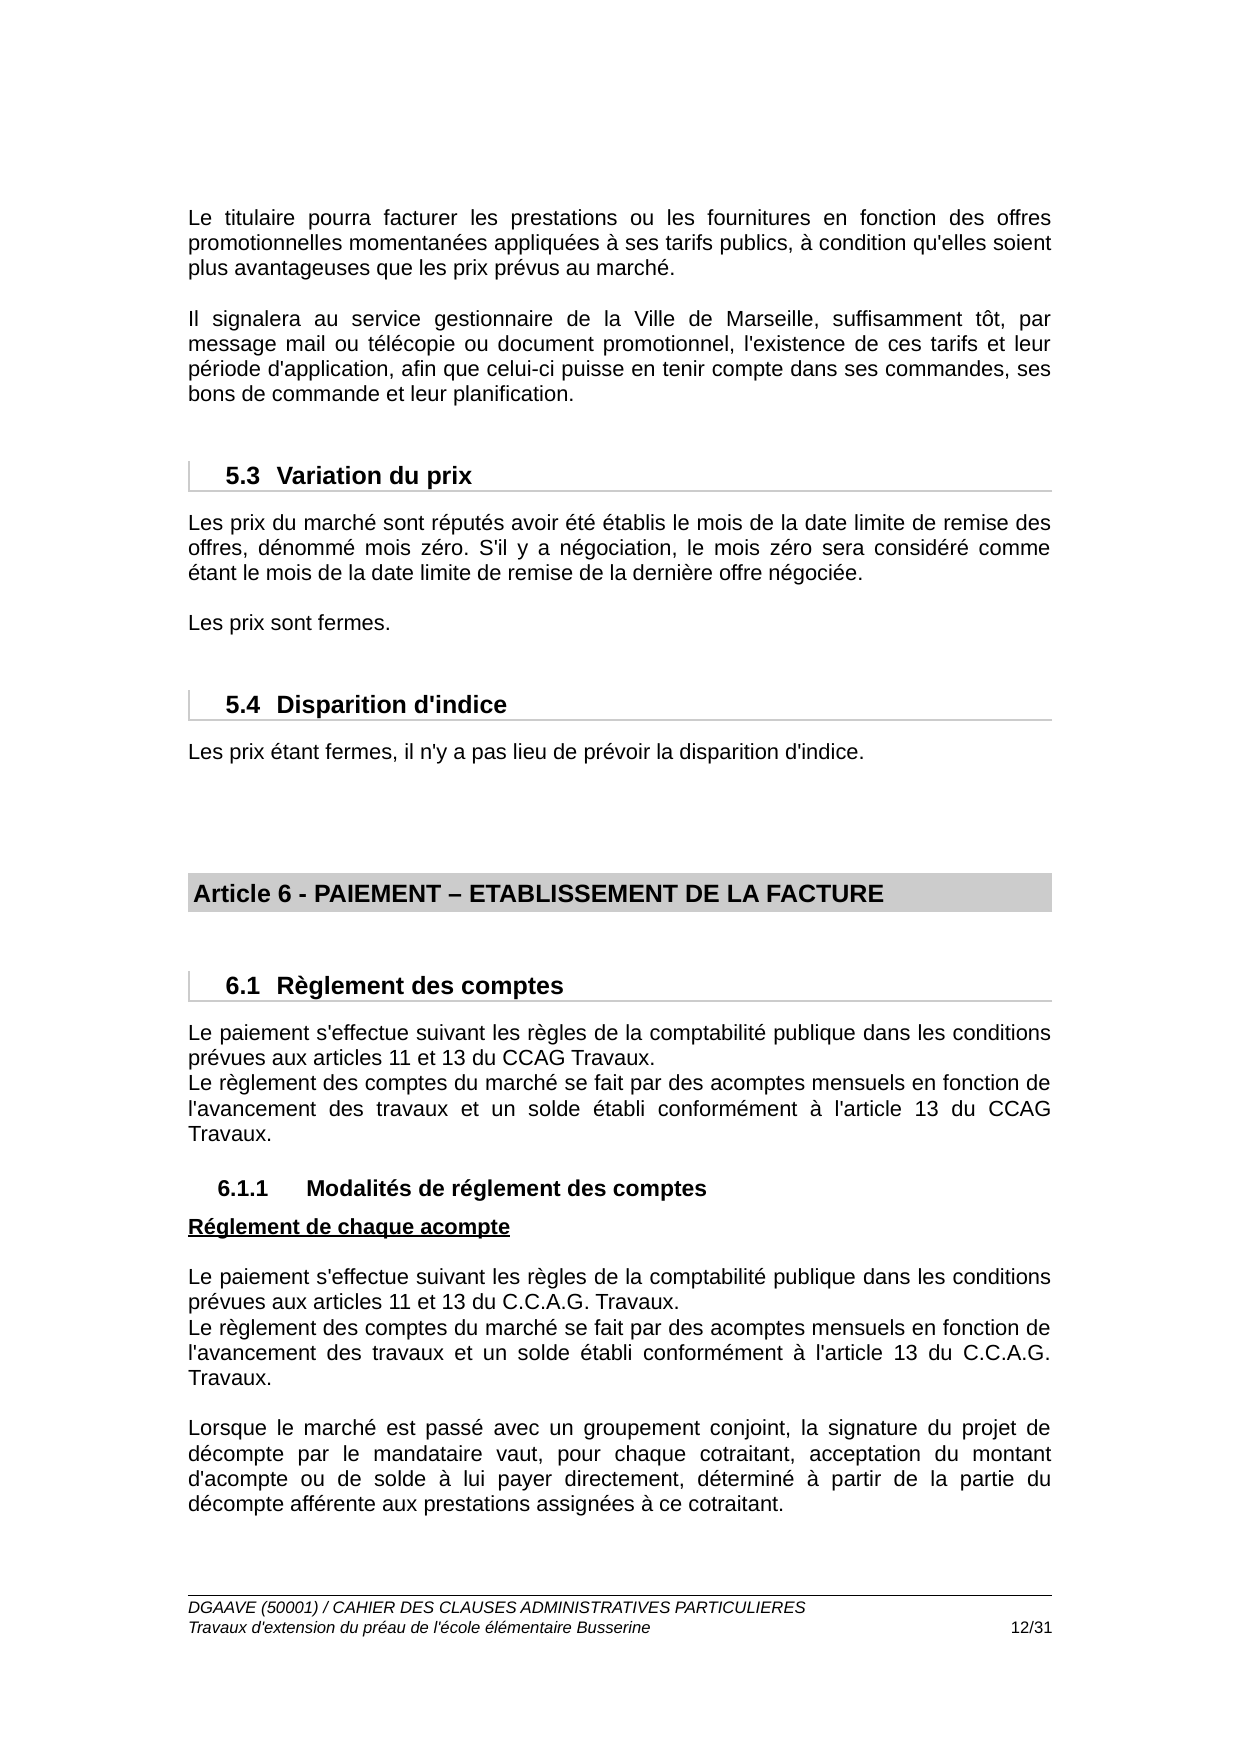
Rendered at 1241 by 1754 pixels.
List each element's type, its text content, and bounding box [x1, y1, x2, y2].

text Le paiement s'effectue suivant les règles de la comptabilité publique dans les conditions prévues aux articles 11 et 13 du CCAG Travaux. [188, 1020, 1052, 1070]
text Le règlement des comptes du marché se fait par des acomptes mensuels en fonction de l'avancement des travaux et un solde établi conformément à l'article 13 du C.C.A.G. Travaux. [188, 1314, 1052, 1390]
subtitle PAIEMENT – ETABLISSEMENT DE LA FACTURE [190, 876, 1050, 910]
subtitle Disparition d'indice [190, 690, 1052, 719]
subtitle Règlement des comptes [190, 971, 1052, 1000]
text Les prix du marché sont réputés avoir été établis le mois de la date limite de remise des offres, dénommé mois zéro. S'il y a négociation, le mois zéro sera considéré comme étant le mois de la date limite de remise de la dernière offre négociée. [188, 509, 1052, 585]
subtitle Modalités de réglement des comptes [188, 1175, 1052, 1202]
text Le règlement des comptes du marché se fait par des acomptes mensuels en fonction de l'avancement des travaux et un solde établi conformément à l'article 13 du CCAG Travaux. [188, 1070, 1052, 1146]
text Les prix sont fermes. [188, 610, 1052, 636]
text Le paiement s'effectue suivant les règles de la comptabilité publique dans les conditions prévues aux articles 11 et 13 du C.C.A.G. Travaux. [188, 1264, 1052, 1314]
subtitle Variation du prix [190, 461, 1052, 490]
text Le titulaire pourra facturer les prestations ou les fournitures en fonction des offres promotionnelles momentanées appliquées à ses tarifs publics, à condition qu'elles soient plus avantageuses que les prix prévus au marché. [188, 204, 1052, 280]
text Lorsque le marché est passé avec un groupement conjoint, la signature du projet de décompte par le mandataire vaut, pour chaque cotraitant, acceptation du montant d'acompte ou de solde à lui payer directement, déterminé à partir de la partie du décompte afférente aux prestations assignées à ce cotraitant. [188, 1415, 1052, 1516]
text Réglement de chaque acompte [188, 1213, 1052, 1239]
text Il signalera au service gestionnaire de la Ville de Marseille, suffisamment tôt, par message mail ou télécopie ou document promotionnel, l'existence de ces tarifs et leur période d'application, afin que celui-ci puisse en tenir compte dans ses commandes, ses bons de commande et leur planification. [188, 305, 1052, 406]
text Les prix étant fermes, il n'y a pas lieu de prévoir la disparition d'indice. [188, 739, 1052, 764]
